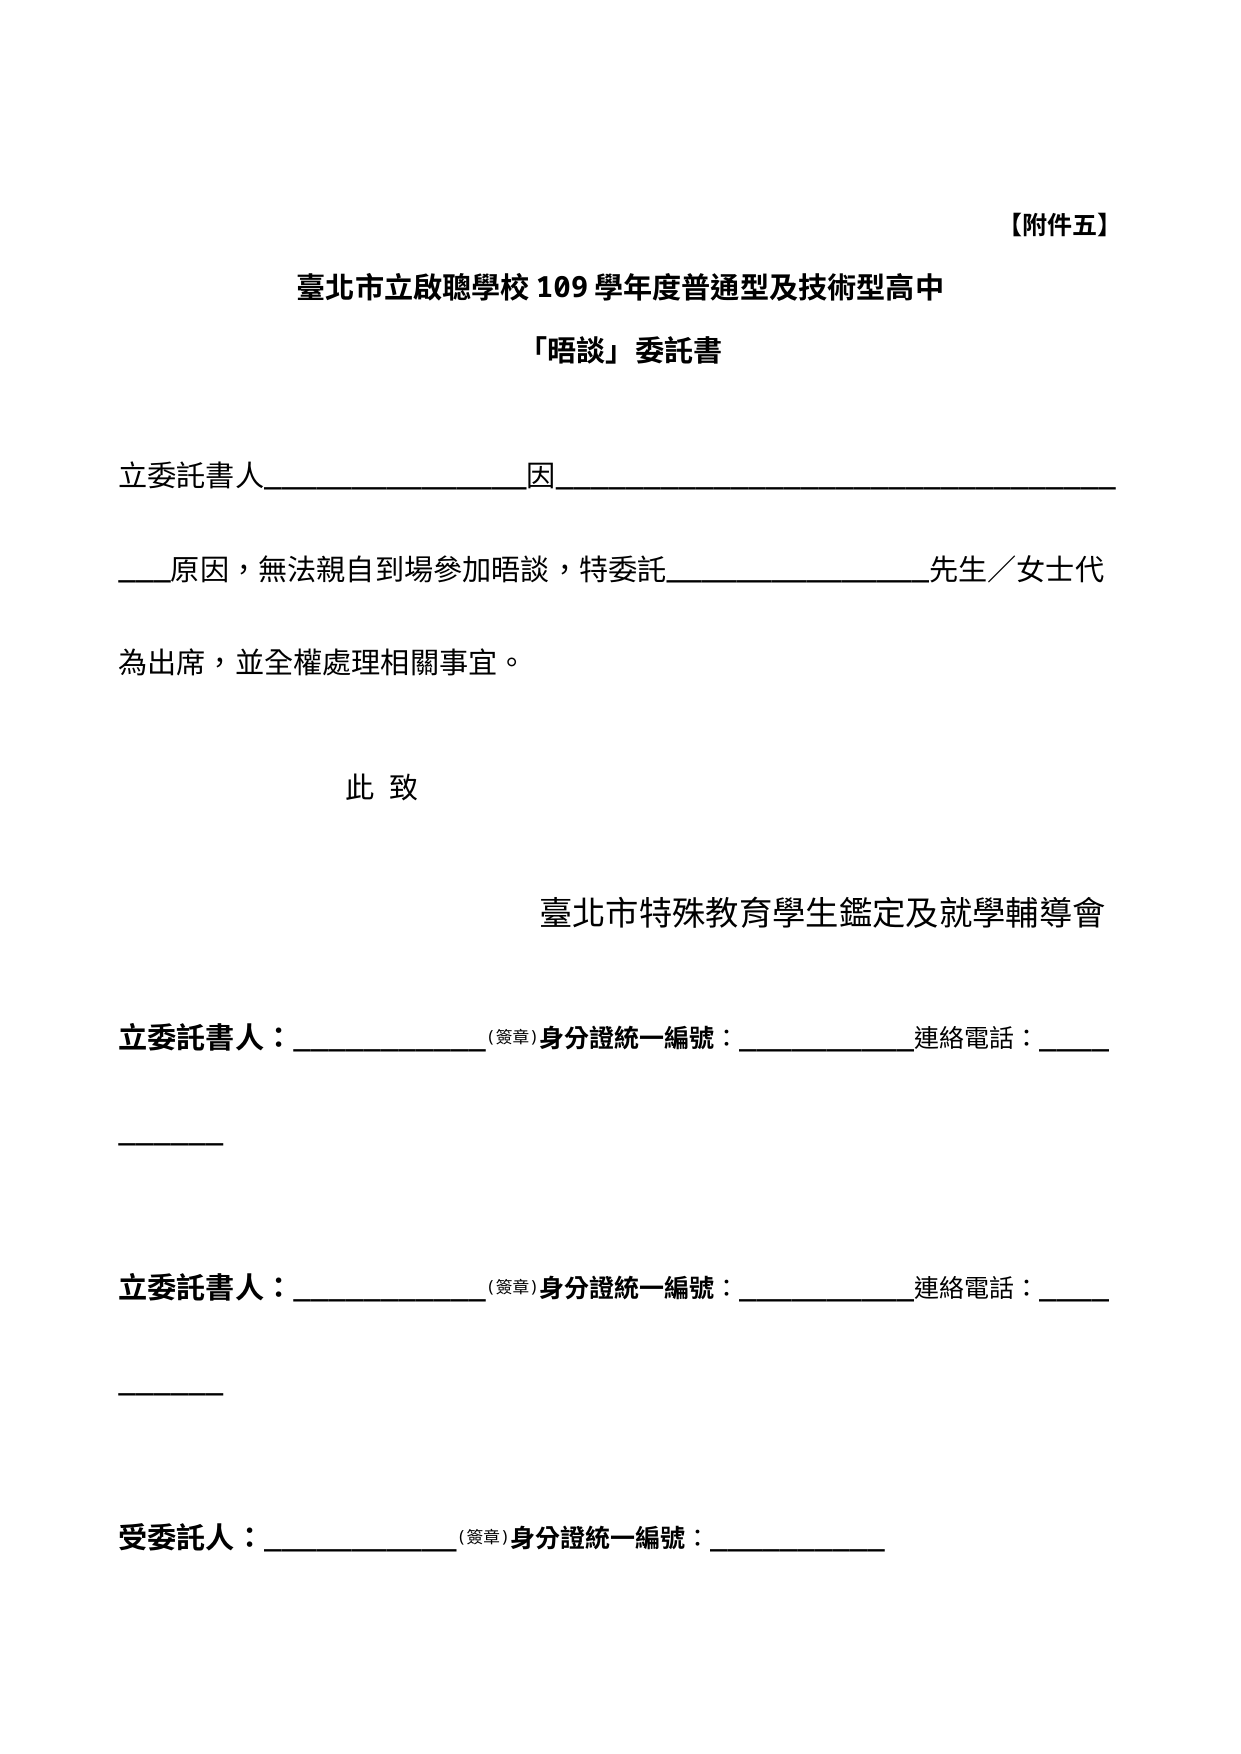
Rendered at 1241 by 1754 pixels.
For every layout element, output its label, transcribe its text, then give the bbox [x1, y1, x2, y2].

text 立委託書人_______________因___________________________________原因，無法親自到場參加晤談，特委託_______________先生／女士代為出席，並全權處理相關事宜。 [118, 432, 1122, 682]
text 受委託人：___________(簽章)身分證統一編號：__________ [118, 1494, 1122, 1557]
text 此 致 [118, 744, 1122, 807]
text 「晤談」委託書 [118, 307, 1122, 369]
text 立委託書人：___________(簽章)身分證統一編號：__________連絡電話：__________ [118, 994, 1122, 1151]
text 臺北市立啟聰學校109學年度普通型及技術型高中 [118, 244, 1122, 307]
text 臺北市特殊教育學生鑑定及就學輔導會 [118, 869, 1122, 932]
text 【附件五】 [118, 182, 1122, 244]
text 立委託書人：___________(簽章)身分證統一編號：__________連絡電話：__________ [118, 1244, 1122, 1401]
